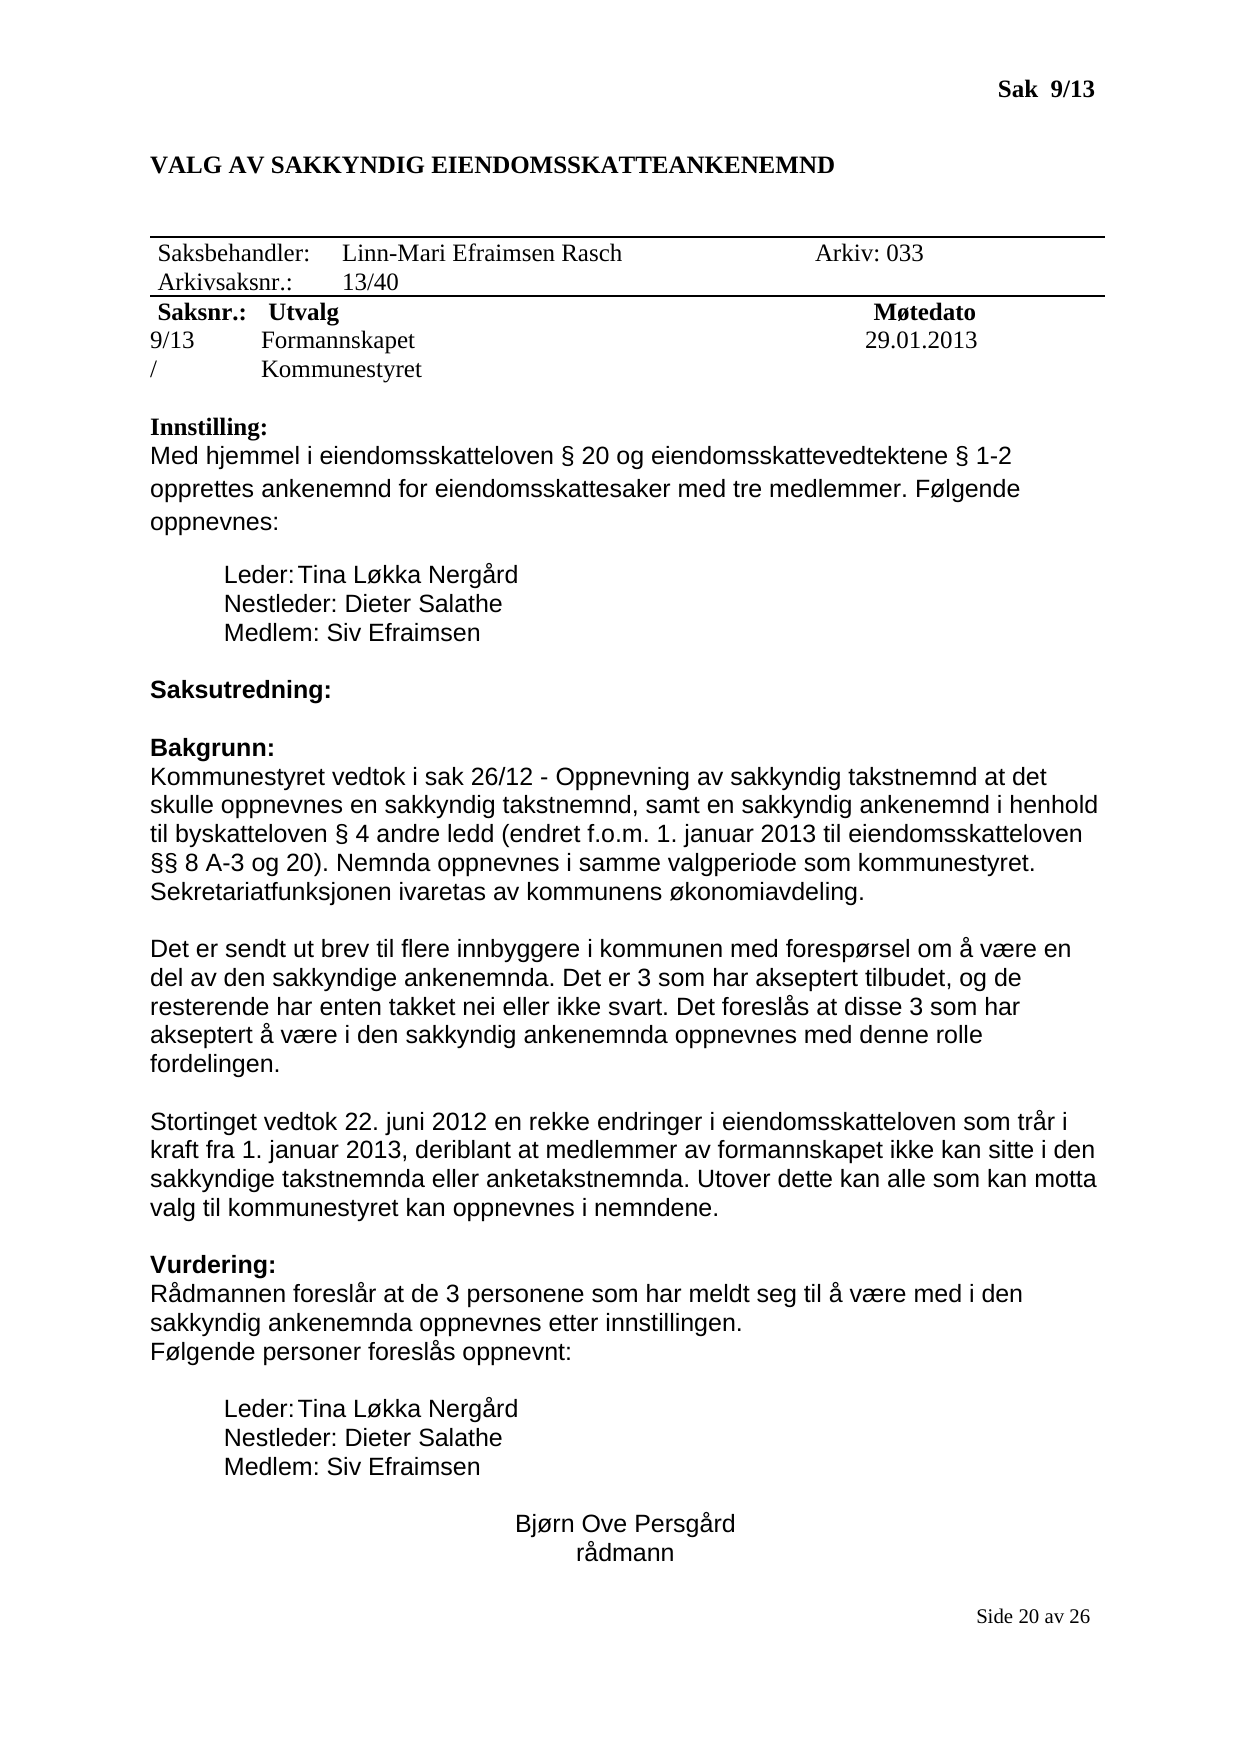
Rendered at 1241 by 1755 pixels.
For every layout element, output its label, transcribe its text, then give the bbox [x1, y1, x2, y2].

table_cell [808, 267, 1104, 295]
text Nestleder: Dieter Salathe [150, 589, 1100, 618]
text Det er sendt ut brev til flere innbyggere i kommunen med forespørsel om å være en del av den sakkyndige ankenemnda. Det er 3 som har akseptert tilbudet, og de resterende har enten takket nei eller ikke svart. Det foreslås at disse 3 som har akseptert å være i den sakkyndig ankenemnda oppnevnes med denne rolle fordelingen. [150, 934, 1100, 1078]
text VALG AV SAKKYNDIG EIENDOMSSKATTEANKENEMND [150, 150, 1100, 179]
text Rådmannen foreslår at de 3 personene som har meldt seg til å være med i den sakkyndig ankenemnda oppnevnes etter innstillingen. [150, 1279, 1100, 1337]
text Saksutredning: [150, 676, 1100, 704]
table_header Linn-Mari Efraimsen Rasch [335, 238, 807, 267]
text Bjørn Ove Persgård [150, 1509, 1100, 1538]
table_cell 13/40 [335, 267, 576, 295]
text Kommunestyret vedtok i sak 26/12 - Oppnevning av sakkyndig takstnemnd at det skulle oppnevnes en sakkyndig takstnemnd, samt en sakkyndig ankenemnd i henhold til byskatteloven § 4 andre ledd (endret f.o.m. 1. januar 2013 til eiendomsskatteloven §§ 8 A-3 og 20). Nemnda oppnevnes i samme valgperiode som kommunestyret. Sekretariatfunksjonen ivaretas av kommunens økonomiavdeling. [150, 762, 1100, 906]
table_header [1105, 236, 1115, 267]
table_cell Arkivsaksnr.: [150, 267, 334, 295]
table_cell [576, 267, 807, 295]
table_cell Saksnr.: [150, 297, 261, 326]
table_header Arkiv: 033 [808, 238, 1104, 267]
table_header Saksbehandler: [150, 238, 334, 267]
text Vurdering: [150, 1251, 1100, 1279]
text Medlem: Siv Efraimsen [150, 1452, 1100, 1481]
text Nestleder: Dieter Salathe [150, 1423, 1100, 1452]
text Følgende personer foreslås oppnevnt: [150, 1337, 1100, 1366]
text Leder: Tina Løkka Nergård [150, 1394, 1100, 1423]
table_cell [1105, 267, 1115, 295]
text Bakgrunn: [150, 733, 1100, 762]
text Medlem: Siv Efraimsen [150, 618, 1100, 647]
text Leder: Tina Løkka Nergård [150, 561, 1100, 589]
text Innstilling: [150, 412, 1100, 441]
text Stortinget vedtok 22. juni 2012 en rekke endringer i eiendomsskatteloven som trår i kraft fra 1. januar 2013, deriblant at medlemmer av formannskapet ikke kan sitte i den sakkyndige takstnemnda eller anketakstnemnda. Utover dette kan alle som kan motta valg til kommunestyret kan oppnevnes i nemndene. [150, 1107, 1100, 1222]
table_cell Utvalg [261, 297, 866, 326]
text 9/13 Formannskapet 29.01.2013 [150, 326, 1100, 354]
text Med hjemmel i eiendomsskatteloven § 20 og eiendomsskattevedtektene § 1-2 opprettes ankenemnd for eiendomsskattesaker med tre medlemmer. Følgende oppnevnes: [150, 441, 1100, 535]
text / Kommunestyret [150, 354, 1100, 383]
text rådmann [150, 1538, 1100, 1567]
table_cell Møtedato [866, 295, 1115, 326]
